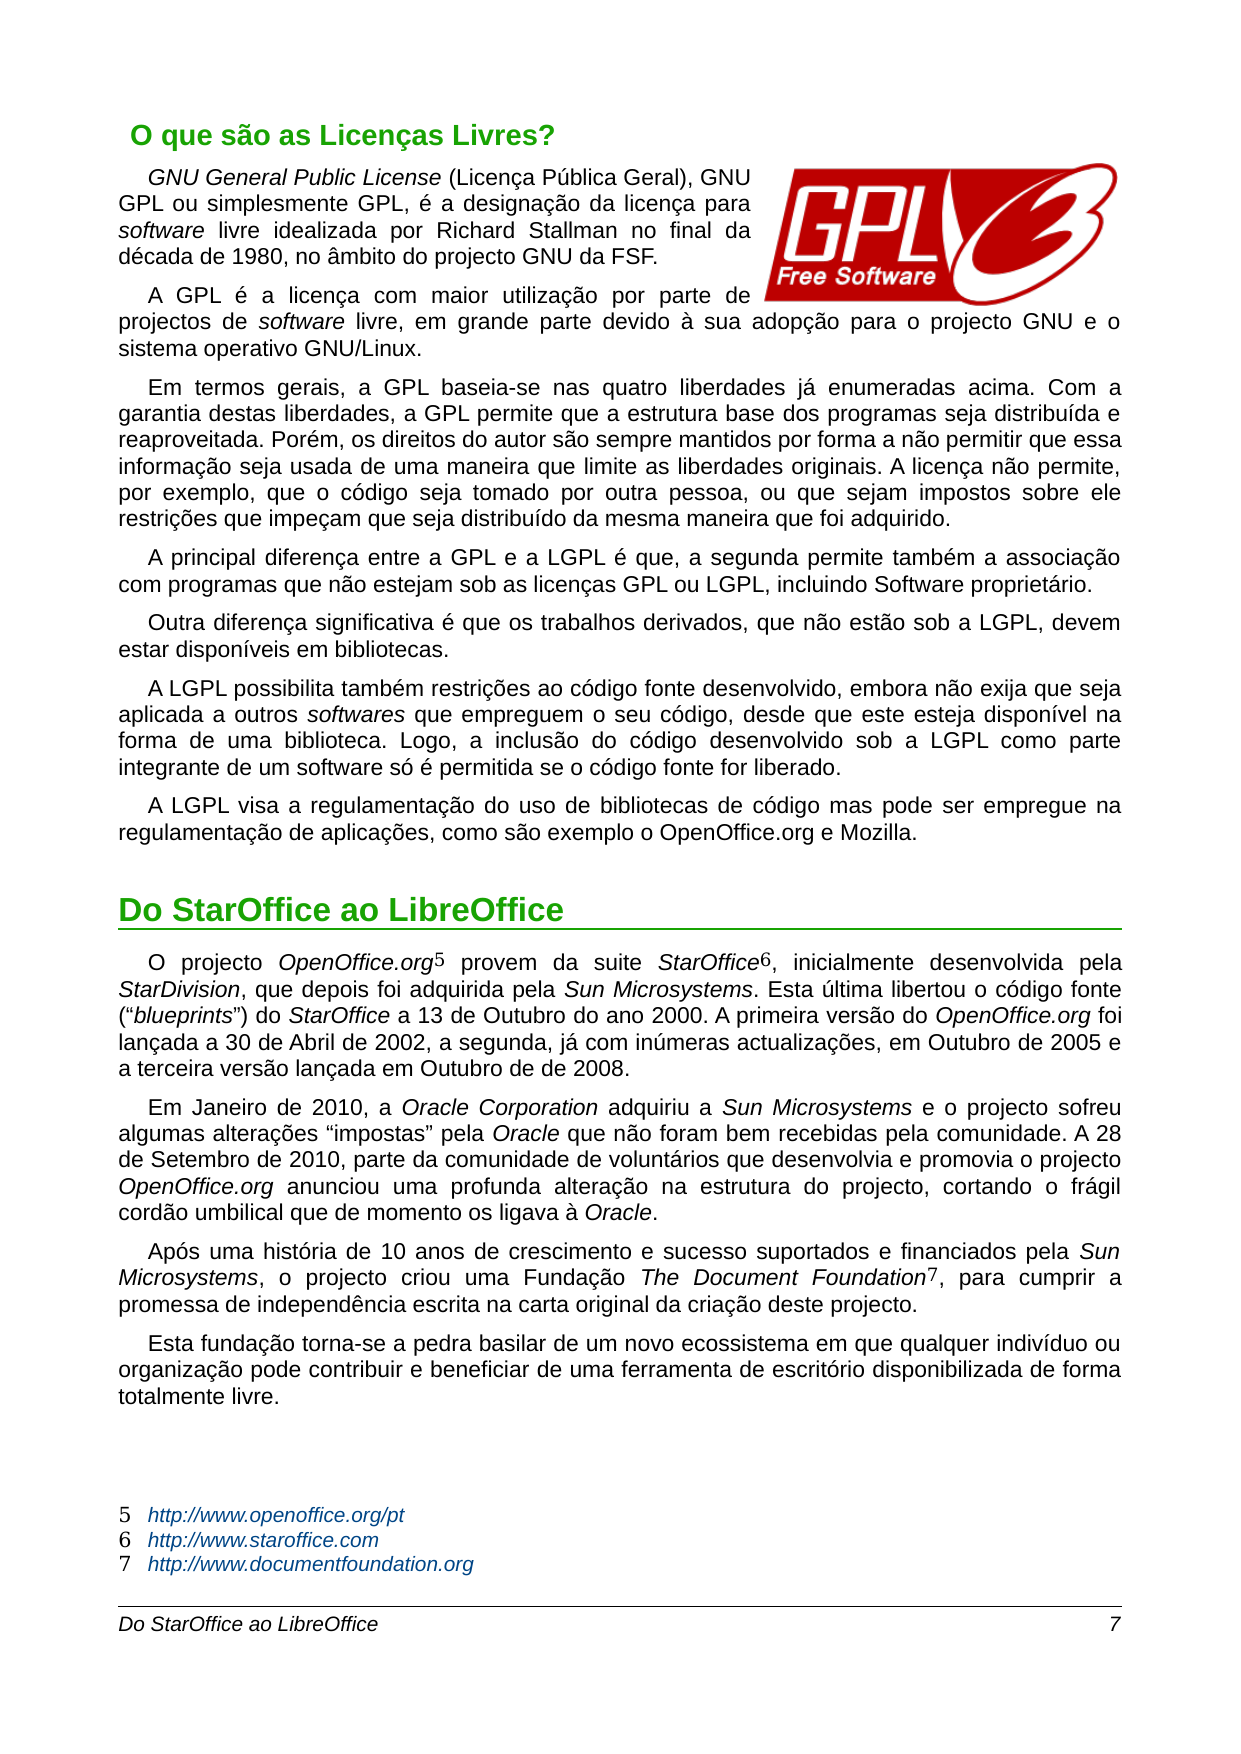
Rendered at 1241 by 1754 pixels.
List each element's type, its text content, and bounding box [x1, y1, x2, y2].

subtitle O que são as Licenças Livres? [130, 118, 1122, 152]
text A LGPL visa a regulamentação do uso de bibliotecas de código mas pode ser empregue na regulamentação de aplicações, como são exemplo o OpenOffice.org e Mozilla. [118, 792, 1122, 845]
picture [763, 162, 1118, 307]
text http://www.openoffice.org/pt [118, 1503, 1122, 1527]
text GNU General Public License (Licença Pública Geral), GNU GPL ou simplesmente GPL, é a designação da licença para software livre idealizada por Richard Stallman no final da década de 1980, no âmbito do projecto GNU da FSF. [118, 164, 763, 269]
text http://www.staroffice.com [118, 1527, 1122, 1552]
text A GPL é a licença com maior utilização por parte de projectos de software livre, em grande parte devido à sua adopção para o projecto GNU e o sistema operativo GNU/Linux. [118, 282, 1122, 361]
text Outra diferença significativa é que os trabalhos derivados, que não estão sob a LGPL, devem estar disponíveis em bibliotecas. [118, 609, 1122, 662]
text A LGPL possibilita também restrições ao código fonte desenvolvido, embora não exija que seja aplicada a outros softwares que empreguem o seu código, desde que este esteja disponível na forma de uma biblioteca. Logo, a inclusão do código desenvolvido sob a LGPL como parte integrante de um software só é permitida se o código fonte for liberado. [118, 674, 1122, 780]
text Em Janeiro de 2010, a Oracle Corporation adquiriu a Sun Microsystems e o projecto sofreu algumas alterações “impostas” pela Oracle que não foram bem recebidas pela comunidade. A 28 de Setembro de 2010, parte da comunidade de voluntários que desenvolvia e promovia o projecto OpenOffice.org anunciou uma profunda alteração na estrutura do projecto, cortando o frágil cordão umbilical que de momento os ligava à Oracle. [118, 1094, 1122, 1226]
text Esta fundação torna-se a pedra basilar de um novo ecossistema em que qualquer indivíduo ou organização pode contribuir e beneficiar de uma ferramenta de escritório disponibilizada de forma totalmente livre. [118, 1330, 1122, 1409]
text O projecto OpenOffice.org provem da suite StarOffice, inicialmente desenvolvida pela StarDivision, que depois foi adquirida pela Sun Microsystems. Esta última libertou o código fonte (“blueprints”) do StarOffice a 13 de Outubro do ano 2000. A primeira versão do OpenOffice.org foi lançada a 30 de Abril de 2002, a segunda, já com inúmeras actualizações, em Outubro de 2005 e a terceira versão lançada em Outubro de de 2008. [118, 949, 1122, 1081]
text Após uma história de 10 anos de crescimento e sucesso suportados e financiados pela Sun Microsystems, o projecto criou uma Fundação The Document Foundation, para cumprir a promessa de independência escrita na carta original da criação deste projecto. [118, 1238, 1122, 1318]
text Em termos gerais, a GPL baseia-se nas quatro liberdades já enumeradas acima. Com a garantia destas liberdades, a GPL permite que a estrutura base dos programas seja distribuída e reaproveitada. Porém, os direitos do autor são sempre mantidos por forma a não permitir que essa informação seja usada de uma maneira que limite as liberdades originais. A licença não permite, por exemplo, que o código seja tomado por outra pessoa, ou que sejam impostos sobre ele restrições que impeçam que seja distribuído da mesma maneira que foi adquirido. [118, 373, 1122, 532]
text A principal diferença entre a GPL e a LGPL é que, a segunda permite também a associação com programas que não estejam sob as licenças GPL ou LGPL, incluindo Software proprietário. [118, 544, 1122, 597]
text http://www.documentfoundation.org [118, 1552, 1122, 1576]
subtitle Do StarOffice ao LibreOffice [118, 889, 1122, 928]
